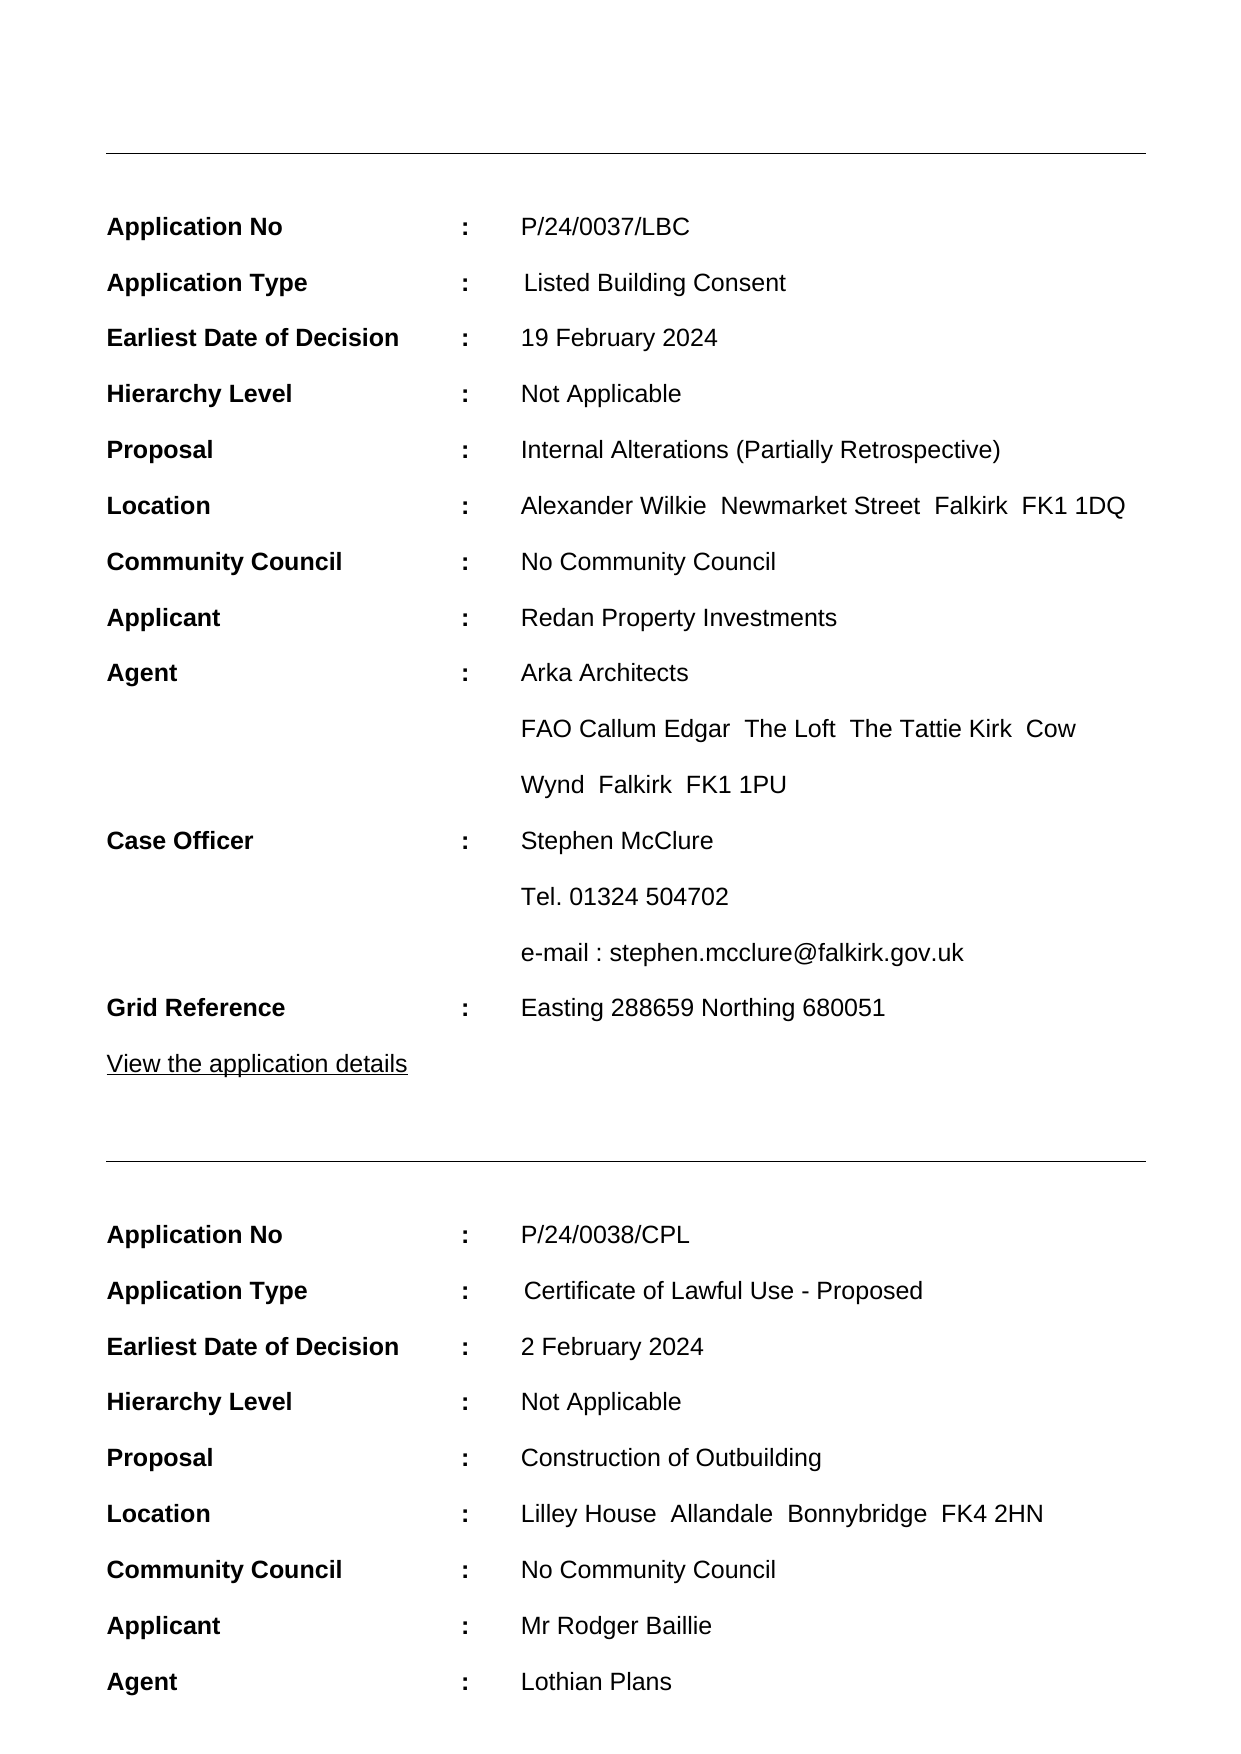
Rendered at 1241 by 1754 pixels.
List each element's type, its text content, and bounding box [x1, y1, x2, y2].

text Community Council : No Community Council [106, 1555, 1146, 1583]
text Location : Lilley House Allandale Bonnybridge FK4 2HN [106, 1499, 1146, 1528]
text Application Type : Listed Building Consent [106, 267, 1146, 296]
text Tel. 01324 504702 [106, 882, 1146, 910]
text View the application details [106, 1049, 1146, 1078]
text Case Officer : Stephen McClure [106, 826, 1146, 854]
text FAO Callum Edgar The Loft The Tattie Kirk Cow [106, 714, 1146, 743]
text Proposal : Construction of Outbuilding [106, 1443, 1146, 1472]
text Agent : Arka Architects [106, 658, 1146, 687]
text Hierarchy Level : Not Applicable [106, 1387, 1146, 1416]
text Proposal : Internal Alterations (Partially Retrospective) [106, 435, 1146, 464]
text Earliest Date of Decision : 19 February 2024 [106, 323, 1146, 352]
text Earliest Date of Decision : 2 February 2024 [106, 1331, 1146, 1360]
text Location : Alexander Wilkie Newmarket Street Falkirk FK1 1DQ [106, 491, 1146, 519]
text Hierarchy Level : Not Applicable [106, 379, 1146, 408]
text Applicant : Mr Rodger Baillie [106, 1611, 1146, 1639]
text Agent : Lothian Plans [106, 1666, 1146, 1695]
text Community Council : No Community Council [106, 547, 1146, 575]
text Application No : P/24/0037/LBC [106, 212, 1146, 240]
text Wynd Falkirk FK1 1PU [106, 770, 1146, 799]
text Application Type : Certificate of Lawful Use - Proposed [106, 1276, 1146, 1304]
text e-mail : stephen.mcclure@falkirk.gov.uk [106, 937, 1146, 966]
text Applicant : Redan Property Investments [106, 602, 1146, 631]
text Application No : P/24/0038/CPL [106, 1220, 1146, 1248]
text Grid Reference : Easting 288659 Northing 680051 [106, 993, 1146, 1022]
